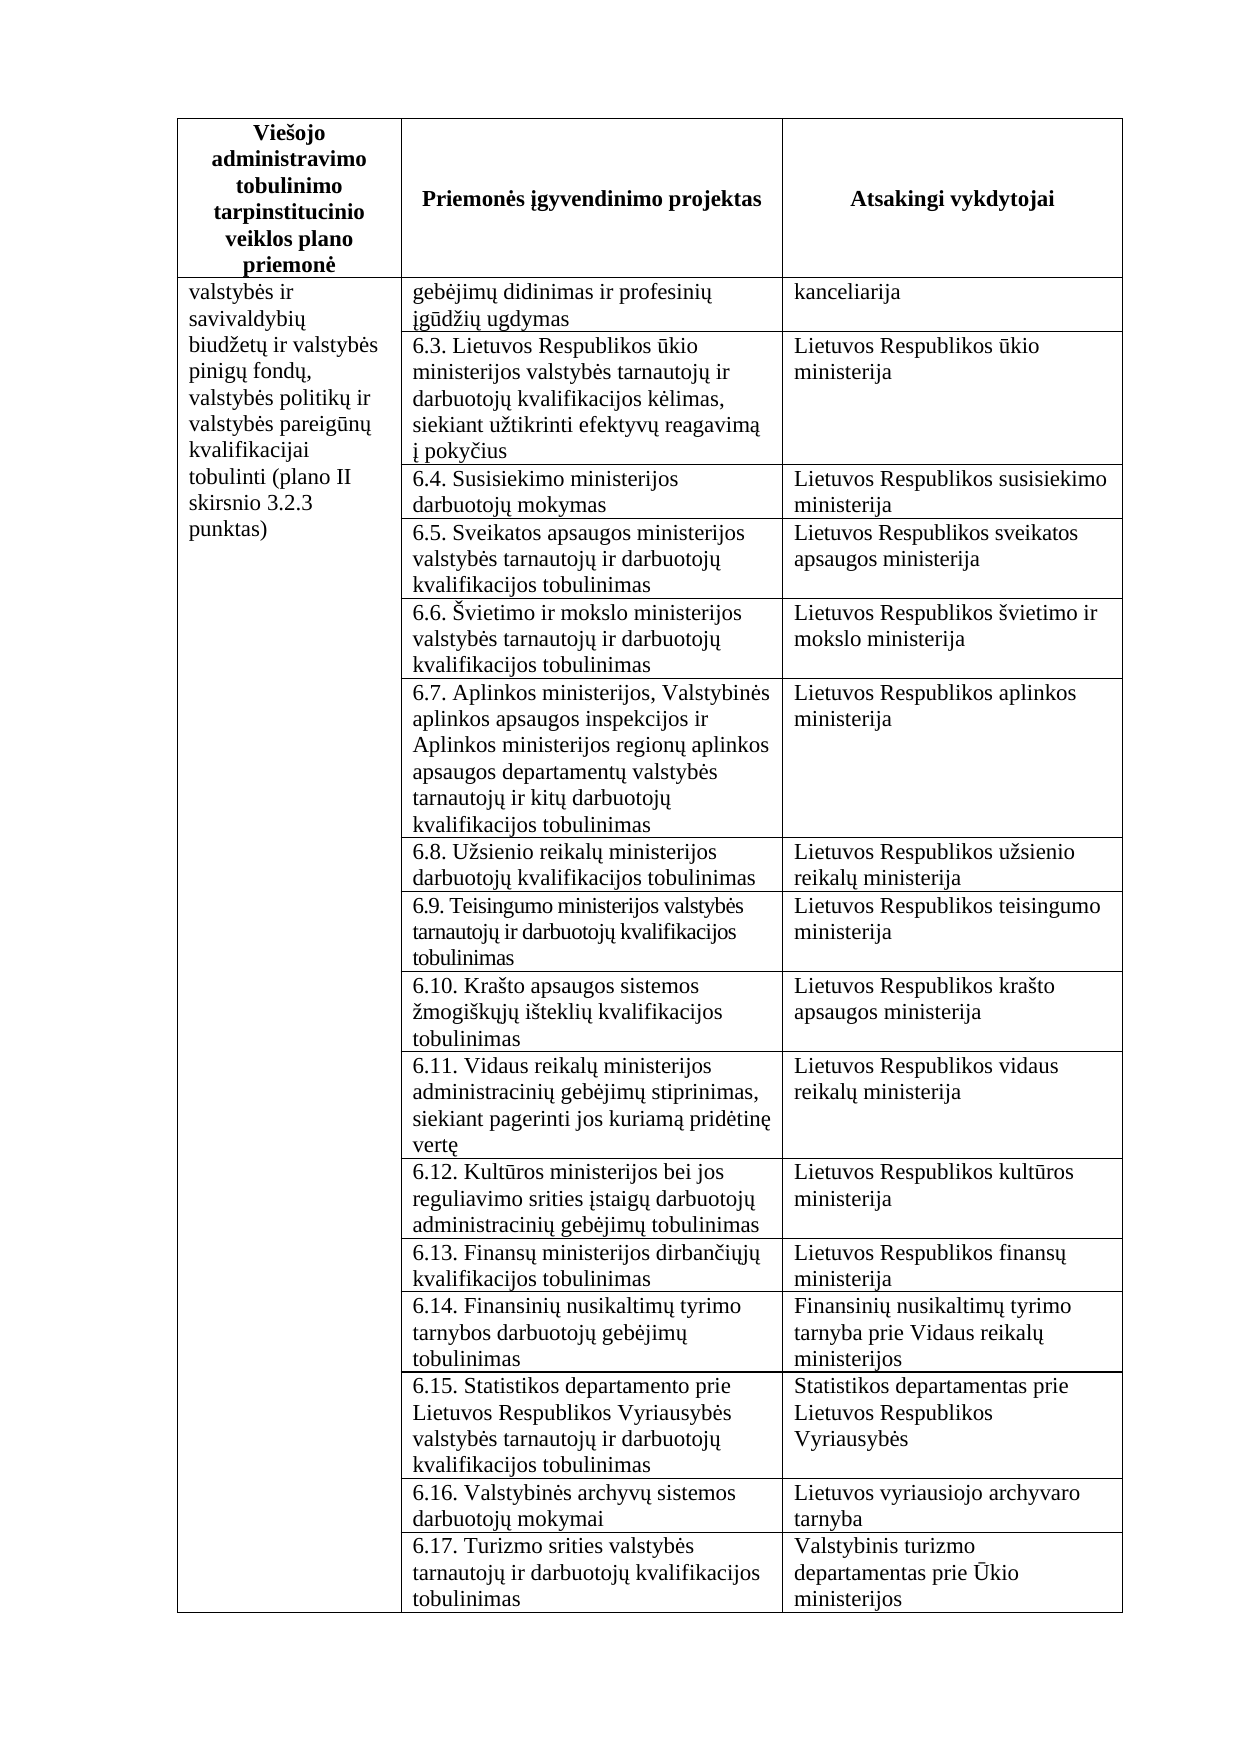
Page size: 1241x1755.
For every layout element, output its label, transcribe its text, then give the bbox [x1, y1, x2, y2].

table_cell Lietuvos Respublikos kultūros ministerija [783, 1159, 1122, 1237]
table_cell 6.12. Kultūros ministerijos bei jos reguliavimo srities įstaigų darbuotojų administracinių gebėjimų tobulinimas [402, 1159, 782, 1237]
table_header Priemonės įgyvendinimo projektas [402, 119, 782, 277]
table_cell 6.11. Vidaus reikalų ministerijos administracinių gebėjimų stiprinimas, siekiant pagerinti jos kuriamą pridėtinę vertę [402, 1052, 782, 1157]
table_cell 6.4. Susisiekimo ministerijos darbuotojų mokymas [402, 465, 782, 518]
table_cell Lietuvos Respublikos susisiekimo ministerija [783, 465, 1122, 518]
table_cell 6.8. Užsienio reikalų ministerijos darbuotojų kvalifikacijos tobulinimas [402, 838, 782, 891]
table_cell Lietuvos Respublikos užsienio reikalų ministerija [783, 838, 1122, 891]
table_cell Lietuvos Respublikos ūkio ministerija [783, 332, 1122, 464]
table_cell 6.10. Krašto apsaugos sistemos žmogiškųjų išteklių kvalifikacijos tobulinimas [402, 972, 782, 1051]
table_cell 6.15. Statistikos departamento prie Lietuvos Respublikos Vyriausybės valstybės tarnautojų ir darbuotojų kvalifikacijos tobulinimas [402, 1373, 782, 1478]
table_cell Lietuvos Respublikos sveikatos apsaugos ministerija [783, 519, 1122, 598]
table_cell gebėjimų didinimas ir profesinių įgūdžių ugdymas [402, 278, 782, 331]
table_cell 6.5. Sveikatos apsaugos ministerijos valstybės tarnautojų ir darbuotojų kvalifikacijos tobulinimas [402, 519, 782, 598]
table_cell Lietuvos Respublikos aplinkos ministerija [783, 679, 1122, 837]
table_cell 6.7. Aplinkos ministerijos, Valstybinės aplinkos apsaugos inspekcijos ir Aplinkos ministerijos regionų aplinkos apsaugos departamentų valstybės tarnautojų ir kitų darbuotojų kvalifikacijos tobulinimas [402, 679, 782, 837]
table_header Viešojo administravimo tobulinimo tarpinstitucinio veiklos plano priemonė [178, 119, 401, 277]
table_cell 6.17. Turizmo srities valstybės tarnautojų ir darbuotojų kvalifikacijos tobulinimas [402, 1533, 782, 1612]
table_cell Statistikos departamentas prie Lietuvos Respublikos Vyriausybės [783, 1373, 1122, 1478]
table_cell kanceliarija [783, 278, 1122, 331]
table_cell 6.6. Švietimo ir mokslo ministerijos valstybės tarnautojų ir darbuotojų kvalifikacijos tobulinimas [402, 599, 782, 678]
table_cell 6.9. Teisingumo ministerijos valstybės tarnautojų ir darbuotojų kvalifikacijos tobulinimas [402, 892, 782, 971]
table_cell Lietuvos Respublikos teisingumo ministerija [783, 892, 1122, 971]
table_cell Lietuvos Respublikos krašto apsaugos ministerija [783, 972, 1122, 1051]
table_cell Lietuvos vyriausiojo archyvaro tarnyba [783, 1479, 1122, 1532]
table_cell 6.14. Finansinių nusikaltimų tyrimo tarnybos darbuotojų gebėjimų tobulinimas [402, 1292, 782, 1371]
table_cell Lietuvos Respublikos švietimo ir mokslo ministerija [783, 599, 1122, 678]
table_cell 6.3. Lietuvos Respublikos ūkio ministerijos valstybės tarnautojų ir darbuotojų kvalifikacijos kėlimas, siekiant užtikrinti efektyvų reagavimą į pokyčius [402, 332, 782, 464]
table_cell Valstybinis turizmo departamentas prie Ūkio ministerijos [783, 1533, 1122, 1612]
table_cell Finansinių nusikaltimų tyrimo tarnyba prie Vidaus reikalų ministerijos [783, 1292, 1122, 1371]
table_cell Lietuvos Respublikos vidaus reikalų ministerija [783, 1052, 1122, 1157]
table_cell Lietuvos Respublikos finansų ministerija [783, 1239, 1122, 1291]
table_cell 6.13. Finansų ministerijos dirbančiųjų kvalifikacijos tobulinimas [402, 1239, 782, 1291]
table_cell 6.16. Valstybinės archyvų sistemos darbuotojų mokymai [402, 1479, 782, 1532]
table_cell valstybės ir savivaldybių biudžetų ir valstybės pinigų fondų, valstybės politikų ir valstybės pareigūnų kvalifikacijai tobulinti (plano II skirsnio 3.2.3 punktas) [178, 278, 401, 1612]
table_header Atsakingi vykdytojai [783, 119, 1122, 277]
